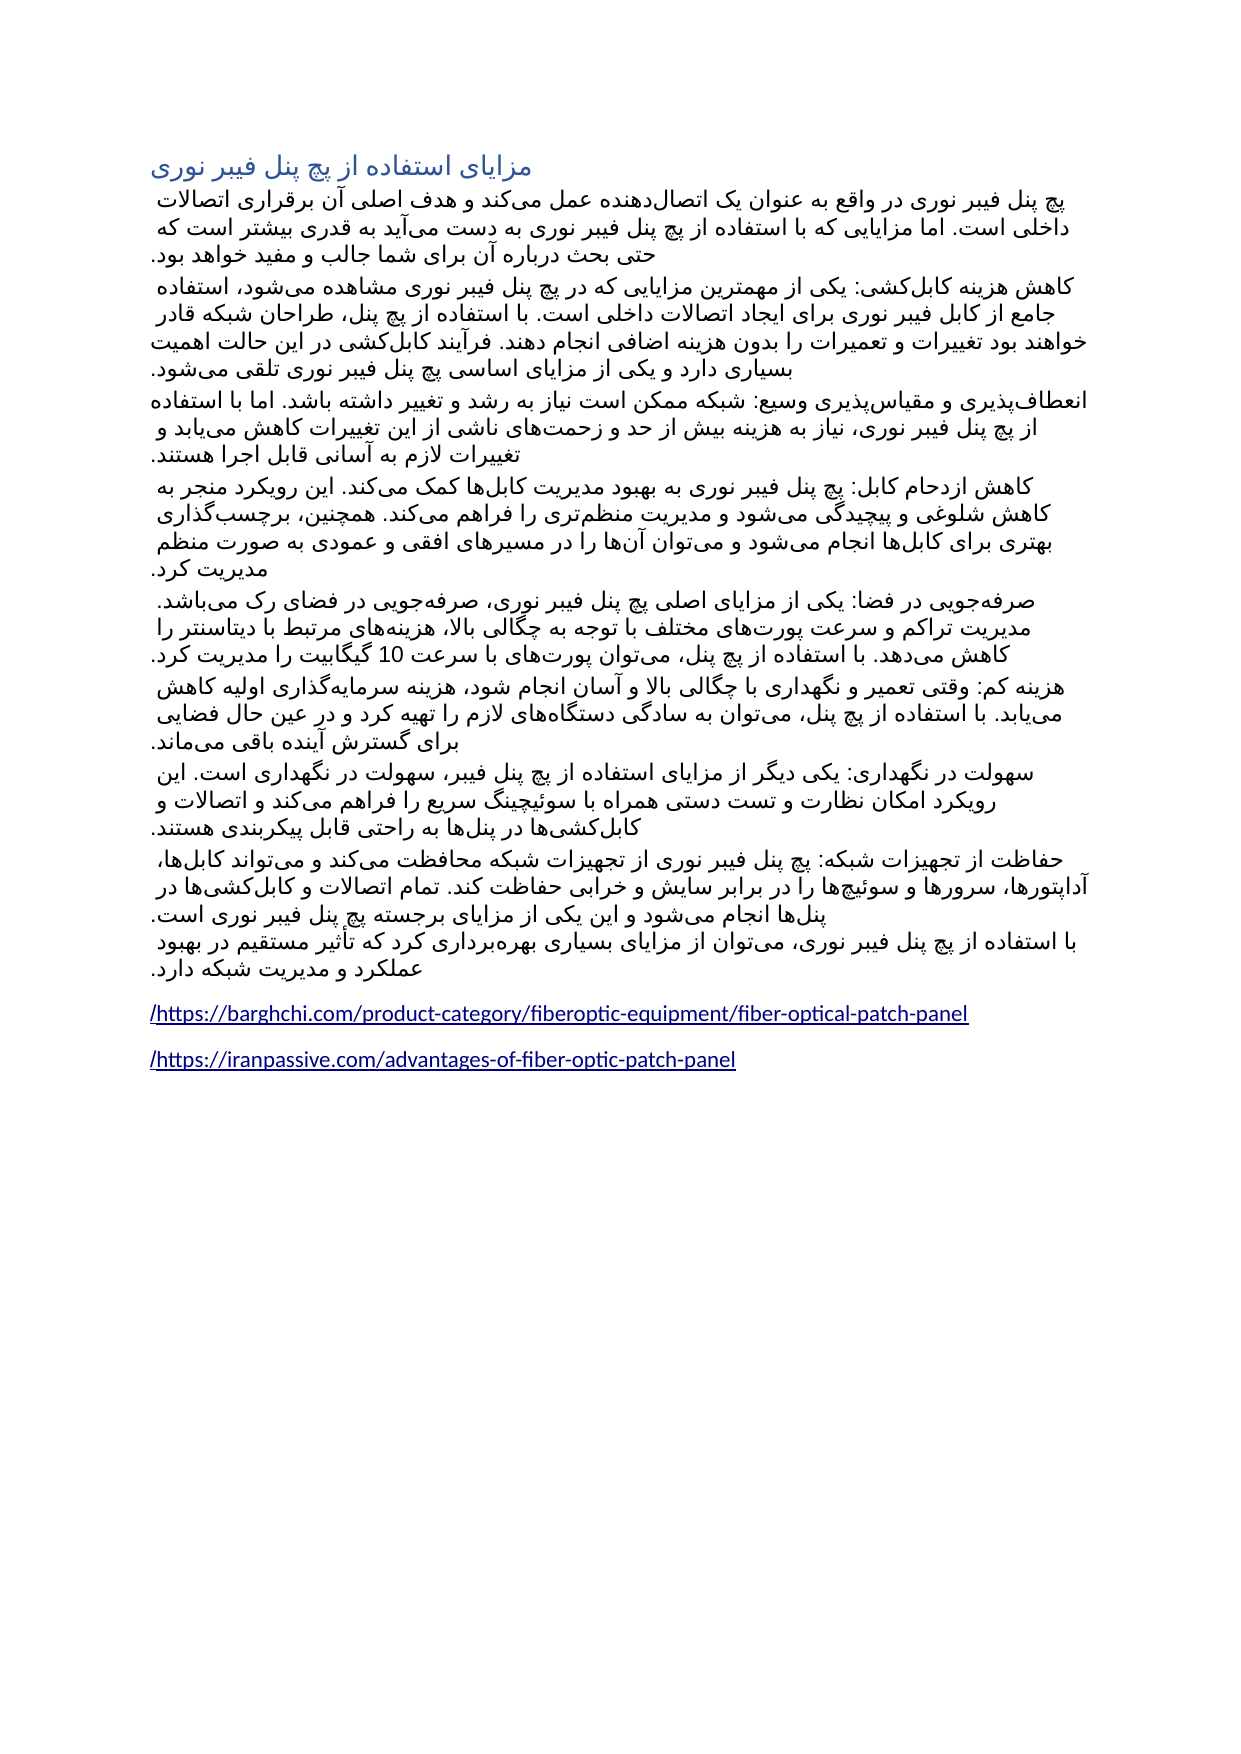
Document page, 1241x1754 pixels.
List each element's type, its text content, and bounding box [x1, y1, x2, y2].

subtitle صرفه‌جویی در فضا: یکی از مزایای اصلی پچ پنل فیبر نوری، صرفه‌جویی در فضای رک می‌باشد. مدیریت تراکم و سرعت پورت‌های مختلف با توجه به چگالی بالا، هزینه‌های مرتبط با دیتاسنتر را کاهش می‌دهد. با استفاده از پچ پنل، می‌توان پورت‌های با سرعت 10 گیگابیت را مدیریت کرد. [150, 587, 1090, 668]
text https://barghchi.com/product-category/fiberoptic-equipment/fiber-optical-patch-panel/ [150, 999, 1090, 1027]
subtitle کاهش ازدحام کابل: پچ پنل فیبر نوری به بهبود مدیریت کابل‌ها کمک می‌کند. این رویکرد منجر به کاهش شلوغی و پیچیدگی می‌شود و مدیریت منظم‌تری را فراهم می‌کند. همچنین، برچسب‌گذاری بهتری برای کابل‌ها انجام می‌شود و می‌توان آن‌ها را در مسیرهای افقی و عمودی به صورت منظم مدیریت کرد. [150, 473, 1090, 581]
text با استفاده از پچ پنل فیبر نوری، می‌توان از مزایای بسیاری بهره‌برداری کرد که تأثیر مستقیم در بهبود عملکرد و مدیریت شبکه دارد. [150, 928, 1090, 982]
subtitle مزایای استفاده از پچ پنل فیبر نوری [150, 150, 1090, 181]
text https://iranpassive.com/advantages-of-fiber-optic-patch-panel/ [150, 1045, 1090, 1073]
subtitle سهولت در نگهداری: یکی دیگر از مزایای استفاده از پچ پنل فیبر، سهولت در نگهداری است. این رویکرد امکان نظارت و تست دستی همراه با سوئیچینگ سریع را فراهم می‌کند و اتصالات و کابل‌کشی‌ها در پنل‌ها به راحتی قابل پیکربندی هستند. [150, 759, 1090, 841]
subtitle پچ پنل فیبر نوری در واقع به عنوان یک اتصال‌دهنده عمل می‌کند و هدف اصلی آن برقراری اتصالات داخلی است. اما مزایایی که با استفاده از پچ پنل فیبر نوری به دست می‌آید به قدری بیشتر است که حتی بحث درباره آن برای شما جالب و مفید خواهد بود. [150, 186, 1090, 268]
subtitle حفاظت از تجهیزات شبکه: پچ پنل فیبر نوری از تجهیزات شبکه محافظت می‌کند و می‌تواند کابل‌ها، آداپتورها، سرورها و سوئیچ‌ها را در برابر سایش و خرابی حفاظت کند. تمام اتصالات و کابل‌کشی‌ها در پنل‌ها انجام می‌شود و این یکی از مزایای برجسته پچ پنل فیبر نوری است. [150, 846, 1090, 927]
subtitle کاهش هزینه کابل‌کشی: یکی از مهمترین مزایایی که در پچ پنل فیبر نوری مشاهده می‌شود، استفاده جامع از کابل فیبر نوری برای ایجاد اتصالات داخلی است. با استفاده از پچ پنل، طراحان شبکه قادر خواهند بود تغییرات و تعمیرات را بدون هزینه اضافی انجام دهند. فرآیند کابل‌کشی در این حالت اهمیت بسیاری دارد و یکی از مزایای اساسی پچ پنل فیبر نوری تلقی می‌شود. [150, 273, 1090, 381]
subtitle انعطاف‌پذیری و مقیاس‌پذیری وسیع: شبکه ممکن است نیاز به رشد و تغییر داشته باشد. اما با استفاده از پچ پنل فیبر نوری، نیاز به هزینه بیش از حد و زحمت‌های ناشی از این تغییرات کاهش می‌یابد و تغییرات لازم به آسانی قابل اجرا هستند. [150, 387, 1090, 468]
subtitle هزینه کم: وقتی تعمیر و نگهداری با چگالی بالا و آسان انجام شود، هزینه سرمایه‌گذاری اولیه کاهش می‌یابد. با استفاده از پچ پنل، می‌توان به سادگی دستگاه‌های لازم را تهیه کرد و در عین حال فضایی برای گسترش آینده باقی می‌ماند. [150, 673, 1090, 754]
